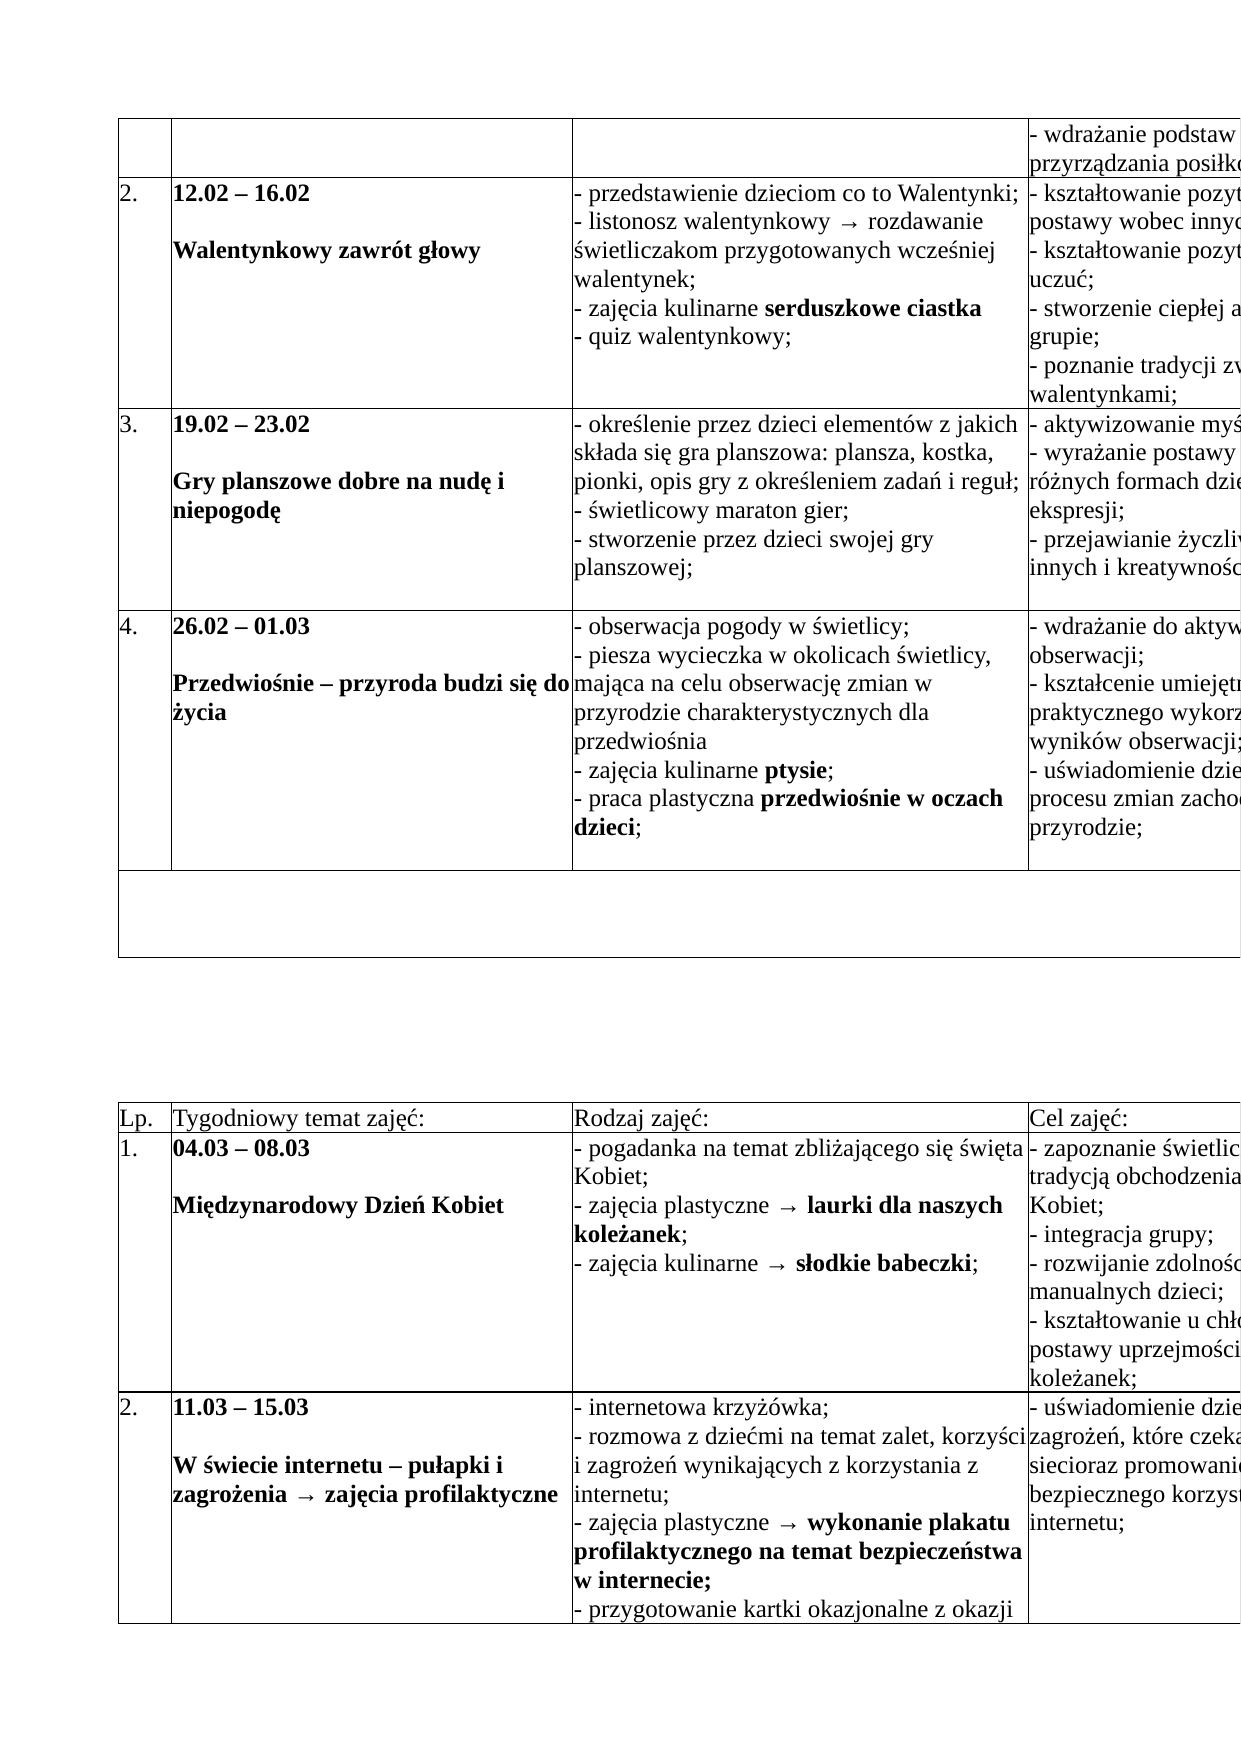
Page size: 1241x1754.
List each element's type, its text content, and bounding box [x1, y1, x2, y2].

table_cell 3. [119, 409, 171, 610]
table_cell 19.02 – 23.02 Gry planszowe dobre na nudę i niepogodę [172, 409, 572, 610]
table_cell [119, 871, 1240, 957]
table_cell 2. [119, 178, 171, 408]
table_cell - kształtowanie pozytywnej postawy wobec innych osób; - kształtowanie pozytywnych uczuć; - stworzenie ciepłej atmosfery w grupie; - poznanie tradycji związanych z walentynkami; [1029, 178, 1240, 408]
table_header Cel zajęć: [1029, 1103, 1240, 1132]
table_cell - zapoznanie świetliczków z tradycją obchodzenia Święta Kobiet; - integracja grupy; - rozwijanie zdolności manualnych dzieci; - kształtowanie u chłopców postawy uprzejmości wobec koleżanek; [1029, 1133, 1240, 1391]
table_cell - aktywizowanie myślenie; - wyrażanie postawy twórczej w różnych formach dziecięcej ekspresji; - przejawianie życzliwości wobec innych i kreatywności; [1029, 409, 1240, 610]
table_cell 4. [119, 611, 171, 870]
table_cell 11.03 – 15.03 W świecie internetu – pułapki i zagrożenia → zajęcia profilaktyczne [172, 1393, 572, 1622]
table_cell 12.02 – 16.02 Walentynkowy zawrót głowy [172, 178, 572, 408]
table_header Rodzaj zajęć: [573, 1103, 1028, 1132]
table_cell - obserwacja pogody w świetlicy; - piesza wycieczka w okolicach świetlicy, mająca na celu obserwację zmian w przyrodzie charakterystycznych dla przedwiośnia - zajęcia kulinarne ptysie; - praca plastyczna przedwiośnie w oczach dzieci; [573, 611, 1028, 870]
table_cell - tworzenie przyjaznej atmosfery w grupie; - odkrywanie własnych możliwości twórczych; - wzbogacenie wiedzy o tradycjach i obrzędach ludowych naszego kraju; - wdrażanie podstaw higieny przyrządzania posiłków; [1029, 119, 1240, 177]
table_cell - pogadanka na temat zbliżającego się święta Kobiet; - zajęcia plastyczne → laurki dla naszych koleżanek; - zajęcia kulinarne → słodkie babeczki; [573, 1133, 1028, 1391]
table_header Lp. [119, 1103, 171, 1132]
table_cell 26.02 – 01.03 Przedwiośnie – przyroda budzi się do życia [172, 611, 572, 870]
table_cell [573, 119, 1028, 177]
table_header Tygodniowy temat zajęć: [172, 1103, 572, 1132]
table_cell [172, 119, 572, 177]
table_cell 2. [119, 1393, 171, 1622]
table_cell [119, 119, 171, 177]
table_cell 1. [119, 1133, 171, 1391]
table_cell - wdrażanie do aktywnej obserwacji; - kształcenie umiejętności praktycznego wykorzystywania wyników obserwacji; - uświadomienie dzieciom procesu zmian zachodzących w przyrodzie; [1029, 611, 1240, 870]
table_cell - internetowa krzyżówka; - rozmowa z dziećmi na temat zalet, korzyści i zagrożeń wynikających z korzystania z internetu; - zajęcia plastyczne → wykonanie plakatu profilaktycznego na temat bezpieczeństwa w internecie; - przygotowanie kartki okazjonalne z okazji [573, 1393, 1028, 1622]
table_cell 04.03 – 08.03 Międzynarodowy Dzień Kobiet [172, 1133, 572, 1391]
table_cell - określenie przez dzieci elementów z jakich składa się gra planszowa: plansza, kostka, pionki, opis gry z określeniem zadań i reguł; - świetlicowy maraton gier; - stworzenie przez dzieci swojej gry planszowej; [573, 409, 1028, 610]
table_cell - uświadomienie dzieciom zagrożeń, które czekają na nich w siecioraz promowanie bezpiecznego korzystania z internetu; [1029, 1393, 1240, 1622]
table_cell - przedstawienie dzieciom co to Walentynki; - listonosz walentynkowy → rozdawanie świetliczakom przygotowanych wcześniej walentynek; - zajęcia kulinarne serduszkowe ciastka - quiz walentynkowy; [573, 178, 1028, 408]
